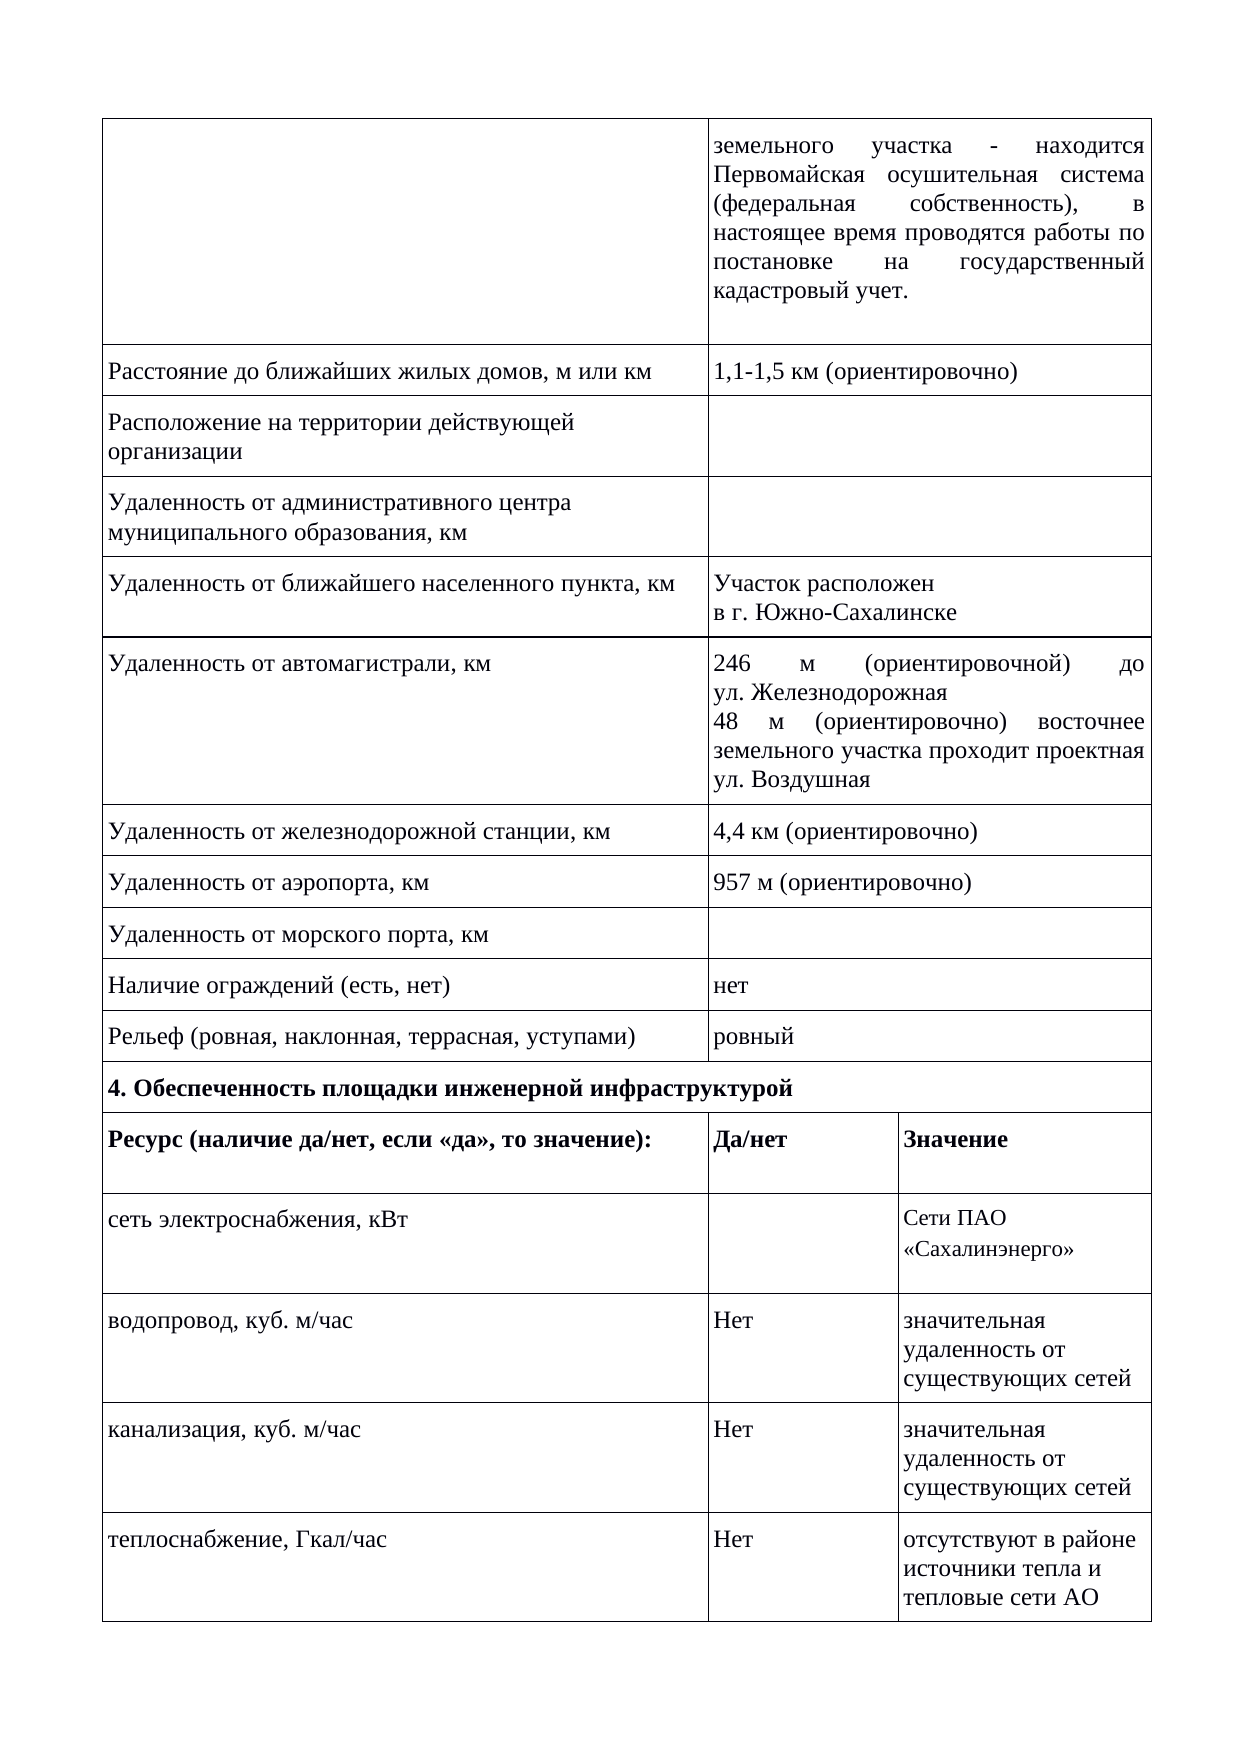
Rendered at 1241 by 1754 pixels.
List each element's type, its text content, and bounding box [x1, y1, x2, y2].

table_cell [709, 908, 1151, 958]
table_cell ровный [709, 1011, 1151, 1061]
table_cell значительная удаленность от существующих сетей [899, 1294, 1151, 1402]
table_cell [709, 1194, 898, 1293]
table_cell Да/нет [709, 1113, 898, 1193]
table_cell 4,4 км (ориентировочно) [709, 805, 1151, 855]
table_cell Удаленность от железнодорожной станции, км [103, 805, 708, 855]
table_cell Удаленность от административного центра муниципального образования, км [103, 477, 708, 556]
table_cell Удаленность от морского порта, км [103, 908, 708, 958]
table_cell 4. Обеспеченность площадки инженерной инфраструктурой [103, 1062, 1151, 1112]
table_cell Расположение на территории действующей организации [103, 396, 708, 476]
table_cell Значение [899, 1113, 1151, 1193]
table_cell Расстояние до ближайших жилых домов, м или км [103, 345, 708, 395]
table_cell канализация, куб. м/час [103, 1403, 708, 1512]
table_cell 957 м (ориентировочно) [709, 856, 1151, 907]
table_cell Рельеф (ровная, наклонная, террасная, уступами) [103, 1011, 708, 1061]
table_cell 246 м (ориентировочной) до ул. Железнодорожная 48 м (ориентировочно) восточнее земельного участка проходит проектная ул. Воздушная [709, 638, 1151, 804]
table_cell Нет [709, 1513, 898, 1621]
table_cell теплоснабжение, Гкал/час [103, 1513, 708, 1621]
table_cell Удаленность от ближайшего населенного пункта, км [103, 557, 708, 636]
table_cell земельного участка - находится Первомайская осушительная система (федеральная собственность), в настоящее время проводятся работы по постановке на государственный кадастровый учет. [709, 119, 1151, 344]
table_cell сеть электроснабжения, кВт [103, 1194, 708, 1293]
table_cell [709, 396, 1151, 476]
table_cell Ресурс (наличие да/нет, если «да», то значение): [103, 1113, 708, 1193]
table_cell Участок расположен в г. Южно-Сахалинске [709, 557, 1151, 636]
table_cell Нет [709, 1403, 898, 1512]
table_cell водопровод, куб. м/час [103, 1294, 708, 1402]
table_cell нет [709, 959, 1151, 1009]
table_cell Наличие ограждений (есть, нет) [103, 959, 708, 1009]
table_cell Удаленность от аэропорта, км [103, 856, 708, 907]
table_cell Сети ПАО «Сахалинэнерго» [899, 1194, 1151, 1293]
table_cell Нет [709, 1294, 898, 1402]
table_cell [103, 119, 708, 344]
table_cell значительная удаленность от существующих сетей [899, 1403, 1151, 1512]
table_cell 1,1-1,5 км (ориентировочно) [709, 345, 1151, 395]
table_cell отсутствуют в районе источники тепла и тепловые сети АО [899, 1513, 1151, 1621]
table_cell Удаленность от автомагистрали, км [103, 638, 708, 804]
table_cell [709, 477, 1151, 556]
